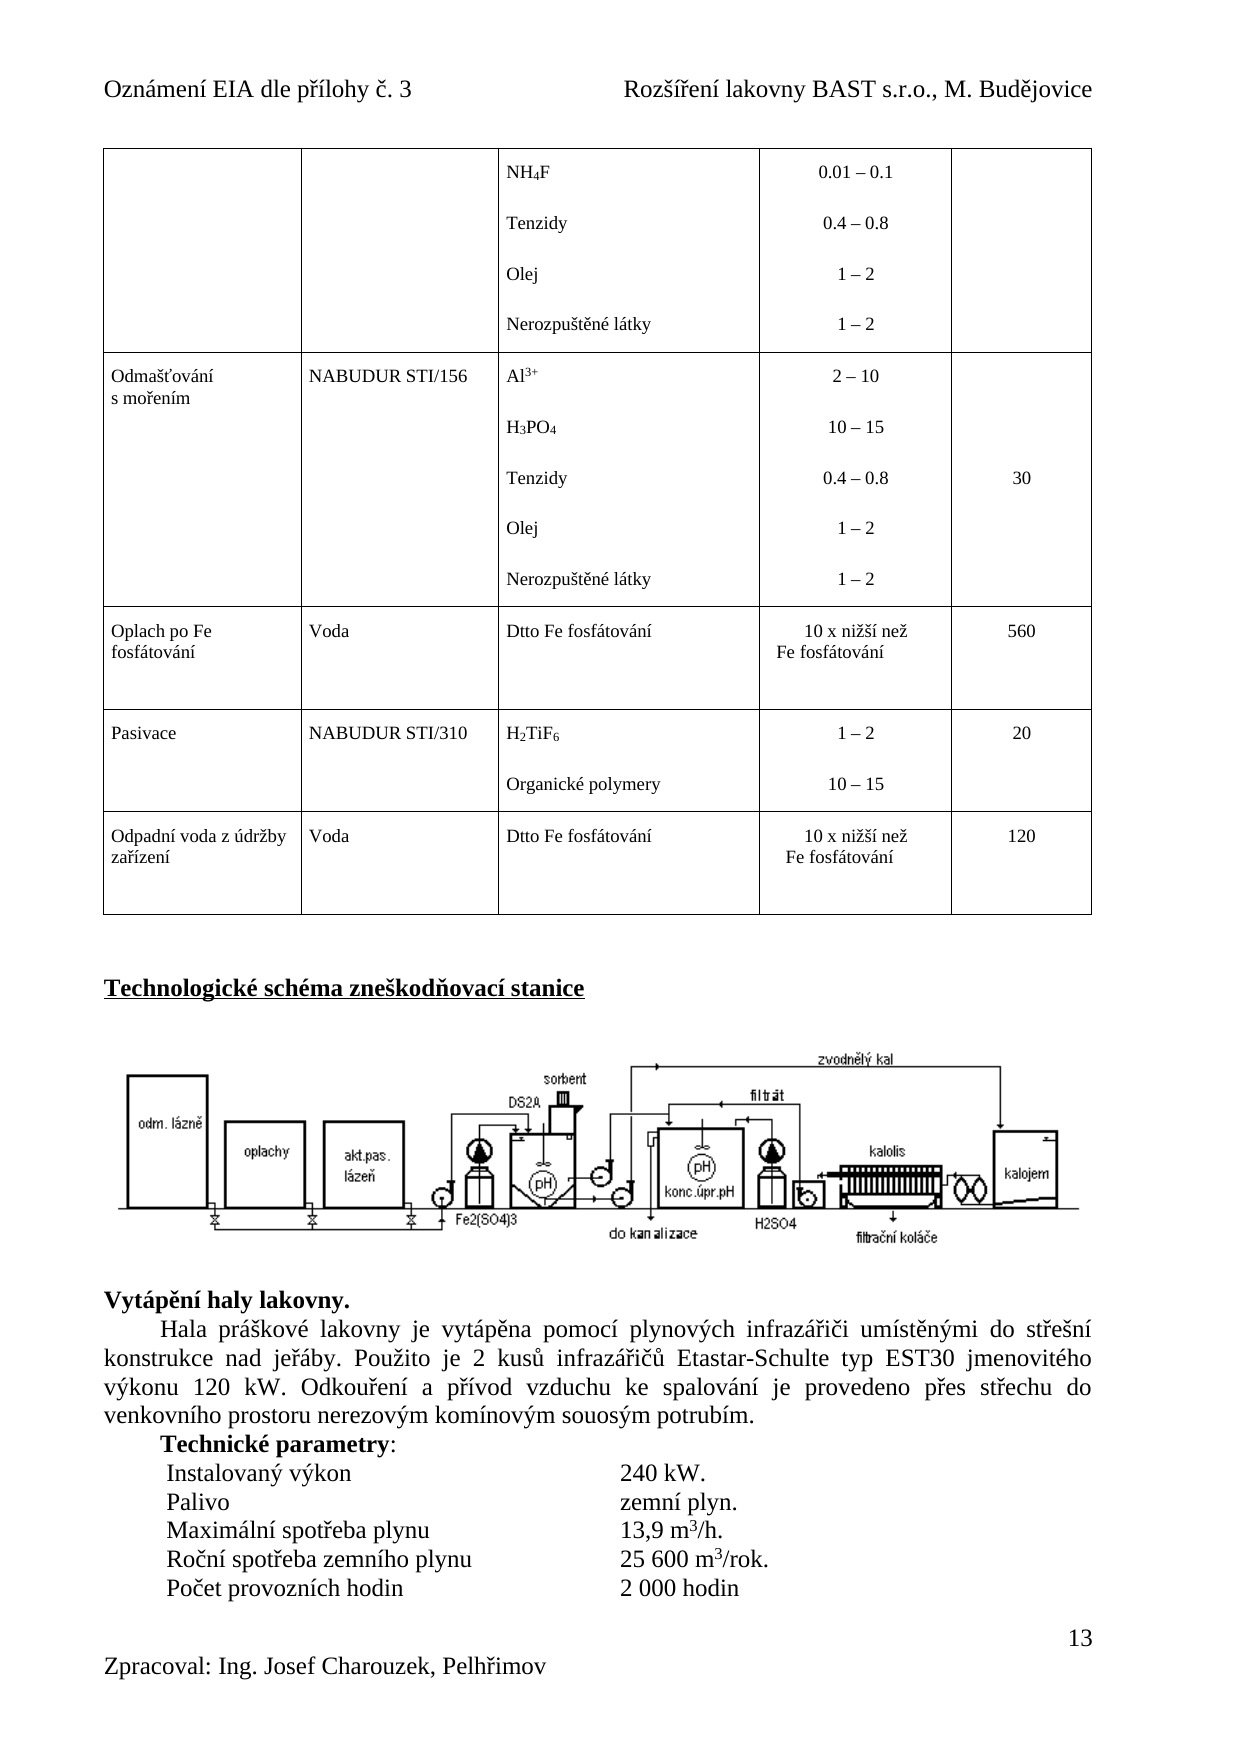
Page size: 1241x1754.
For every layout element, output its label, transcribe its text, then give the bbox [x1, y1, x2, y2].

table_cell 20 [952, 710, 1091, 811]
table_cell 120 [952, 812, 1091, 914]
table_cell Dtto Fe fosfátování [499, 607, 759, 709]
text Palivo zemní plyn. [103, 1487, 1093, 1516]
table_cell 560 [952, 607, 1091, 709]
table_cell 10 x nižší než Fe fosfátování [760, 607, 951, 709]
text Technické parametry: [103, 1429, 1093, 1458]
text Vytápění haly lakovny. [103, 1286, 1093, 1314]
table_cell NABUDUR STI/156 [302, 353, 498, 606]
text Instalovaný výkon 240 kW. [103, 1458, 1093, 1487]
text Hala práškové lakovny je vytápěna pomocí plynových infrazářiči umístěnými do střešní konstrukce nad jeřáby. Použito je 2 kusů infrazářičů Etastar-Schulte typ EST30 jmenovitého výkonu 120 kW. Odkouření a přívod vzduchu ke spalování je provedeno přes střechu do venkovního prostoru nerezovým komínovým souosým potrubím. [103, 1314, 1093, 1429]
table_cell 1 – 2 10 – 15 [760, 710, 951, 811]
table_cell Al3+ H3PO4 Tenzidy Olej Nerozpuštěné látky [499, 353, 759, 606]
table_cell Odpadní voda z údržby zařízení [104, 812, 301, 914]
table_cell [952, 149, 1091, 352]
table_cell Dtto Fe fosfátování [499, 812, 759, 914]
text Počet provozních hodin 2 000 hodin [103, 1573, 1093, 1602]
table_cell H2TiF6 Organické polymery [499, 710, 759, 811]
text Maximální spotřeba plynu 13,9 m3/h. [103, 1516, 1093, 1544]
table_cell Pasivace [104, 710, 301, 811]
text Roční spotřeba zemního plynu 25 600 m3/rok. [103, 1544, 1093, 1573]
table_cell [302, 149, 498, 352]
text Technologické schéma zneškodňovací stanice [103, 973, 1093, 1001]
table_cell Odmašťování s mořením [104, 353, 301, 606]
table_cell Voda [302, 812, 498, 914]
table_cell 30 [952, 353, 1091, 606]
table_cell 10 x nižší než Fe fosfátování [760, 812, 951, 914]
table_cell NH4F Tenzidy Olej Nerozpuštěné látky [499, 149, 759, 352]
table_cell NABUDUR STI/310 [302, 710, 498, 811]
table_cell [104, 149, 301, 352]
table_cell Oplach po Fe fosfátování [104, 607, 301, 709]
table_cell Voda [302, 607, 498, 709]
table_cell 2 – 10 10 – 15 0.4 – 0.8 1 – 2 1 – 2 [760, 353, 951, 606]
table_cell 0.01 – 0.1 0.4 – 0.8 1 – 2 1 – 2 [760, 149, 951, 352]
